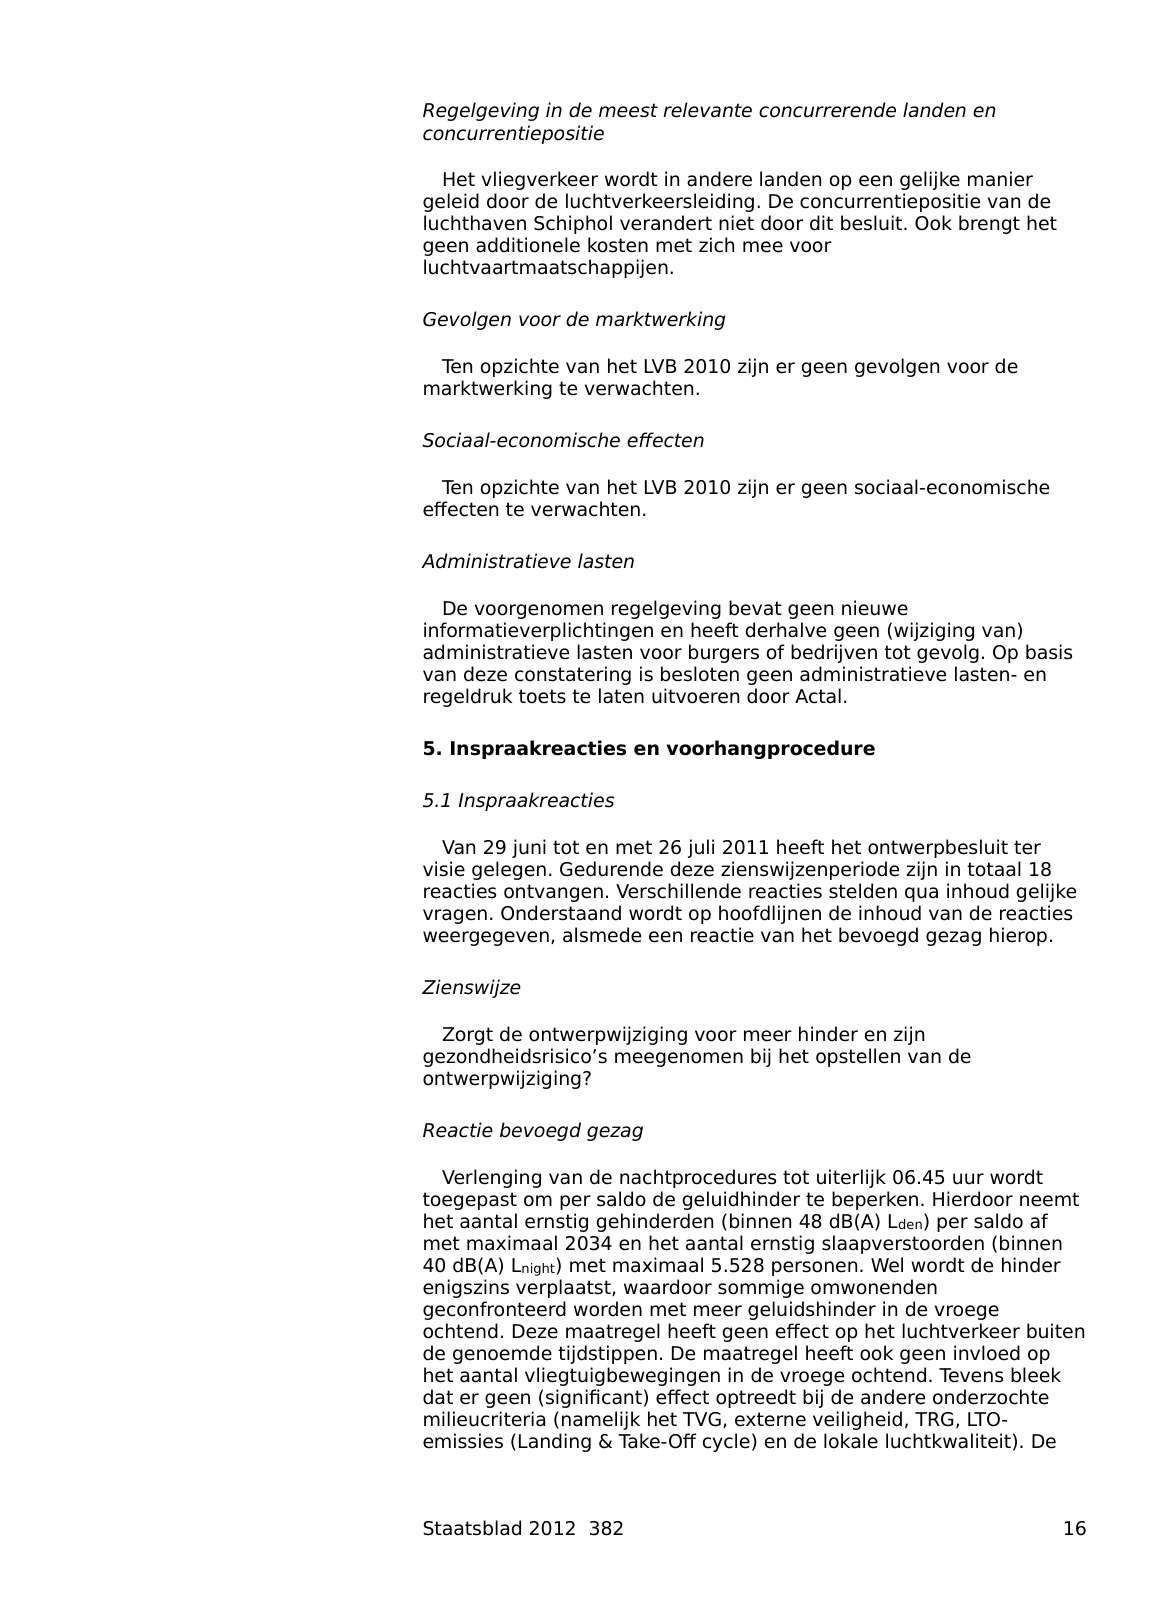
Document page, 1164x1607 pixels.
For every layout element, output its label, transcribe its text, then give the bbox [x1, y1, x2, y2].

subtitle Administratieve lasten [422, 551, 1087, 573]
text De voorgenomen regelgeving bevat geen nieuwe informatieverplichtingen en heeft derhalve geen (wijziging van) administratieve lasten voor burgers of bedrijven tot gevolg. Op basis van deze constatering is besloten geen administratieve lasten- en regeldruk toets te laten uitvoeren door Actal. [422, 598, 1087, 708]
text Het vliegverkeer wordt in andere landen op een gelijke manier geleid door de luchtverkeersleiding. De concurrentiepositie van de luchthaven Schiphol verandert niet door dit besluit. Ook brengt het geen additionele kosten met zich mee voor luchtvaartmaatschappijen. [422, 169, 1087, 279]
text Van 29 juni tot en met 26 juli 2011 heeft het ontwerpbesluit ter visie gelegen. Gedurende deze zienswijzenperiode zijn in totaal 18 reacties ontvangen. Verschillende reacties stelden qua inhoud gelijke vragen. Onderstaand wordt op hoofdlijnen de inhoud van de reacties weergegeven, alsmede een reactie van het bevoegd gezag hierop. [422, 837, 1087, 947]
text Ten opzichte van het LVB 2010 zijn er geen sociaal-economische effecten te verwachten. [422, 477, 1087, 521]
subtitle Reactie bevoegd gezag [422, 1120, 1087, 1142]
text Ten opzichte van het LVB 2010 zijn er geen gevolgen voor de marktwerking te verwachten. [422, 356, 1087, 400]
text Verlenging van de nachtprocedures tot uiterlijk 06.45 uur wordt toegepast om per saldo de geluidhinder te beperken. Hierdoor neemt het aantal ernstig gehinderden (binnen 48 dB(A) Lden) per saldo af met maximaal 2034 en het aantal ernstig slaapverstoorden (binnen 40 dB(A) Lnight) met maximaal 5.528 personen. Wel wordt de hinder enigszins verplaatst, waardoor sommige omwonenden geconfronteerd worden met meer geluidshinder in de vroege ochtend. Deze maatregel heeft geen effect op het luchtverkeer buiten de genoemde tijdstippen. De maatregel heeft ook geen invloed op het aantal vliegtuigbewegingen in de vroege ochtend. Tevens bleek dat er geen (significant) effect optreedt bij de andere onderzochte milieucriteria (namelijk het TVG, externe veiligheid, TRG, LTO-emissies (Landing & Take-Off cycle) en de lokale luchtkwaliteit). De [422, 1167, 1087, 1452]
subtitle 5. Inspraakreacties en voorhangprocedure [422, 738, 1087, 760]
subtitle Sociaal-economische effecten [422, 430, 1087, 452]
text Zorgt de ontwerpwijziging voor meer hinder en zijn gezondheidsrisico’s meegenomen bij het opstellen van de ontwerpwijziging? [422, 1024, 1087, 1090]
subtitle Gevolgen voor de marktwerking [422, 309, 1087, 331]
subtitle 5.1 Inspraakreacties [422, 790, 1087, 812]
subtitle Zienswijze [422, 977, 1087, 999]
subtitle Regelgeving in de meest relevante concurrerende landen en concurrentiepositie [422, 100, 1087, 144]
